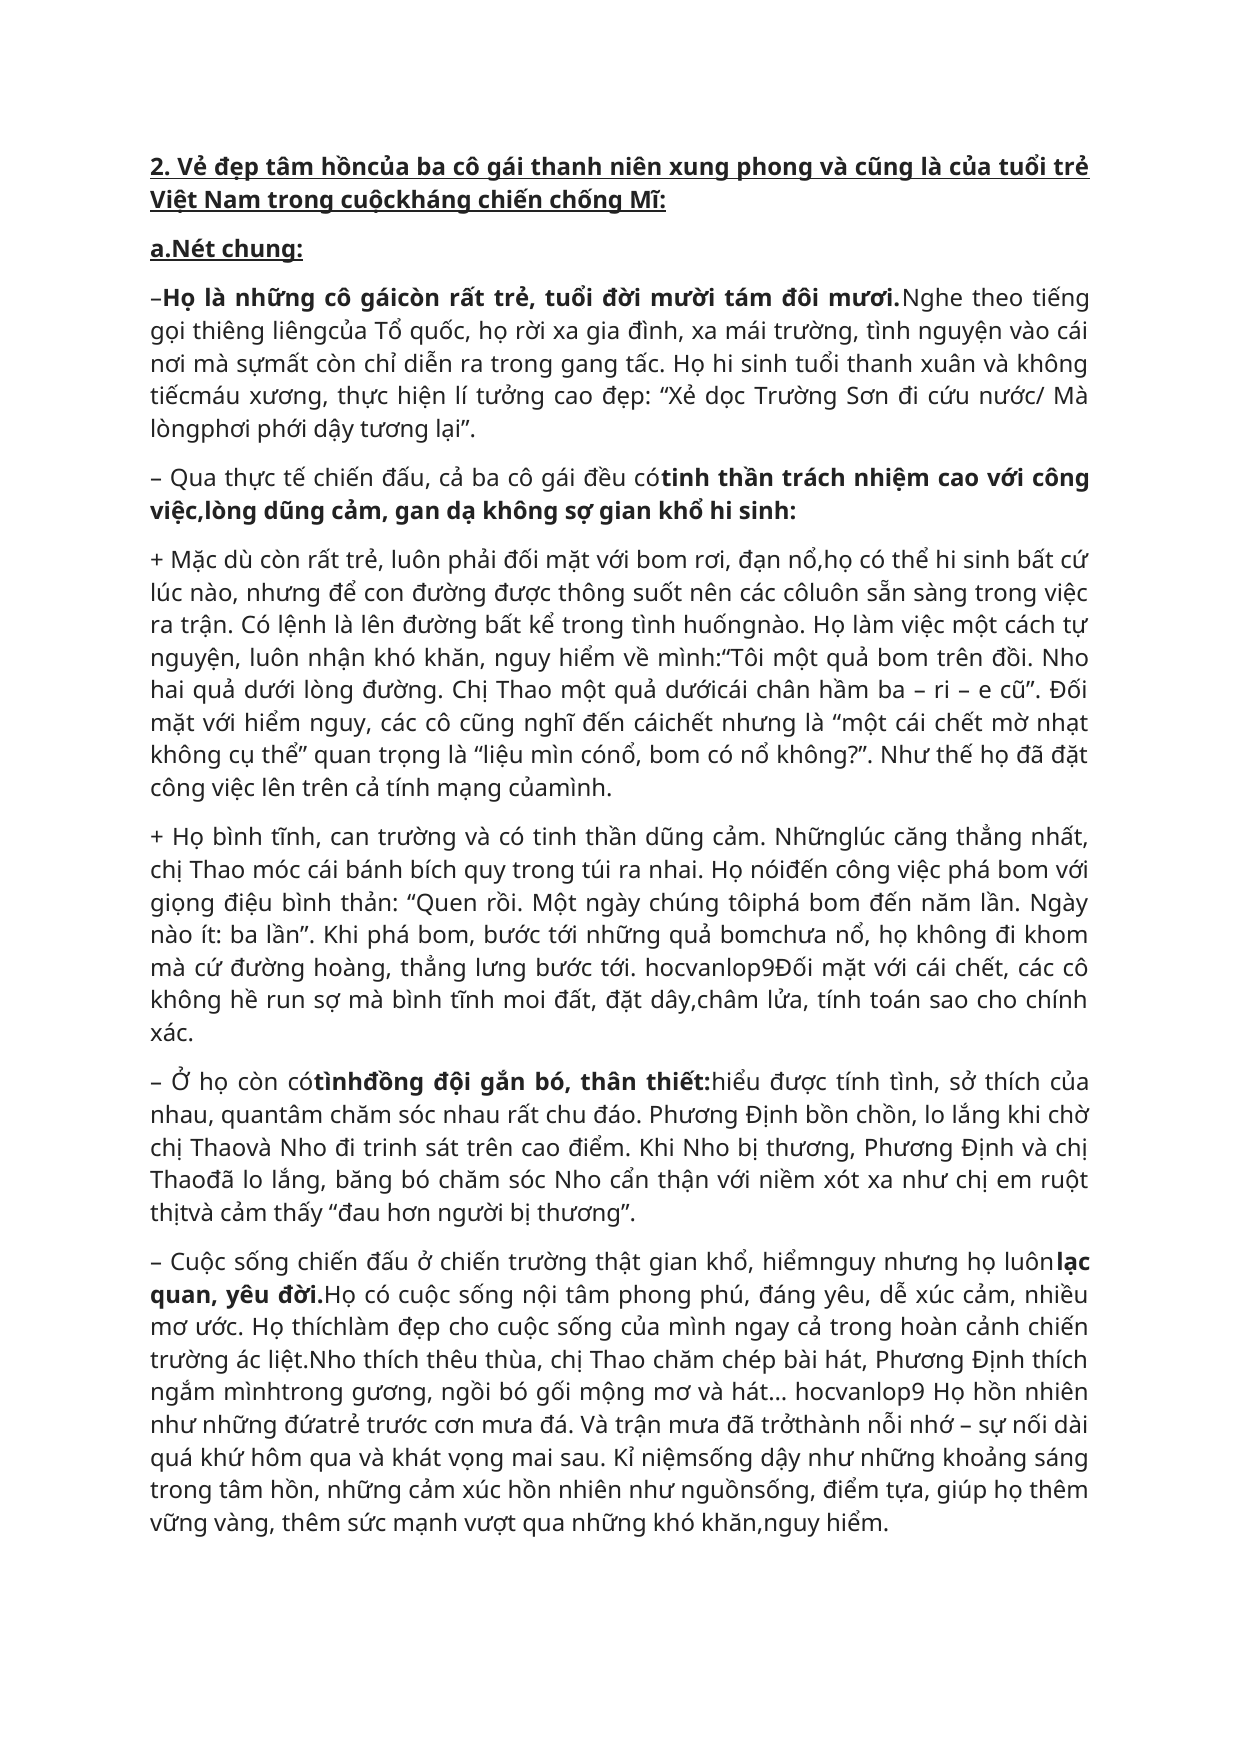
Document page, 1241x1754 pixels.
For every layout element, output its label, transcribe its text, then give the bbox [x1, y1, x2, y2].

text + Mặc dù còn rất trẻ, luôn phải đối mặt với bom rơi, đạn nổ,họ có thể hi sinh bất cứ lúc nào, nhưng để con đường được thông suốt nên các côluôn sẵn sàng trong việc ra trận. Có lệnh là lên đường bất kể trong tình huốngnào. Họ làm việc một cách tự nguyện, luôn nhận khó khăn, nguy hiểm về mình:“Tôi một quả bom trên đồi. Nho hai quả dưới lòng đường. Chị Thao một quả dướicái chân hầm ba – ri – e cũ”. Đối mặt với hiểm nguy, các cô cũng nghĩ đến cáichết nhưng là “một cái chết mờ nhạt không cụ thể” quan trọng là “liệu mìn cónổ, bom có nổ không?”. Như thế họ đã đặt công việc lên trên cả tính mạng củamình. [150, 543, 1090, 803]
text a.Nét chung: [150, 232, 1090, 264]
text – Ở họ còn cótìnhđồng đội gắn bó, thân thiết:hiểu được tính tình, sở thích của nhau, quantâm chăm sóc nhau rất chu đáo. Phương Định bồn chồn, lo lắng khi chờ chị Thaovà Nho đi trinh sát trên cao điểm. Khi Nho bị thương, Phương Định và chị Thaođã lo lắng, băng bó chăm sóc Nho cẩn thận với niềm xót xa như chị em ruột thịtvà cảm thấy “đau hơn người bị thương”. [150, 1065, 1090, 1228]
text 2. Vẻ đẹp tâm hồncủa ba cô gái thanh niên xung phong và cũng là của tuổi trẻ [150, 150, 1090, 178]
text – Cuộc sống chiến đấu ở chiến trường thật gian khổ, hiểmnguy nhưng họ luônlạc quan, yêu đời.Họ có cuộc sống nội tâm phong phú, đáng yêu, dễ xúc cảm, nhiều mơ ước. Họ thíchlàm đẹp cho cuộc sống của mình ngay cả trong hoàn cảnh chiến trường ác liệt.Nho thích thêu thùa, chị Thao chăm chép bài hát, Phương Định thích ngắm mìnhtrong gương, ngồi bó gối mộng mơ và hát… hocvanlop9 Họ hồn nhiên như những đứatrẻ trước cơn mưa đá. Và trận mưa đã trởthành nỗi nhớ – sự nối dài quá khứ hôm qua và khát vọng mai sau. Kỉ niệmsống dậy như những khoảng sáng trong tâm hồn, những cảm xúc hồn nhiên như nguồnsống, điểm tựa, giúp họ thêm vững vàng, thêm sức mạnh vượt qua những khó khăn,nguy hiểm. [150, 1245, 1090, 1538]
text + Họ bình tĩnh, can trường và có tinh thần dũng cảm. Nhữnglúc căng thẳng nhất, chị Thao móc cái bánh bích quy trong túi ra nhai. Họ nóiđến công việc phá bom với giọng điệu bình thản: “Quen rồi. Một ngày chúng tôiphá bom đến năm lần. Ngày nào ít: ba lần”. Khi phá bom, bước tới những quả bomchưa nổ, họ không đi khom mà cứ đường hoàng, thẳng lưng bước tới. hocvanlop9Đối mặt với cái chết, các cô không hề run sợ mà bình tĩnh moi đất, đặt dây,châm lửa, tính toán sao cho chính xác. [150, 820, 1090, 1048]
text –Họ là những cô gáicòn rất trẻ, tuổi đời mười tám đôi mươi.Nghe theo tiếng gọi thiêng liêngcủa Tổ quốc, họ rời xa gia đình, xa mái trường, tình nguyện vào cái nơi mà sựmất còn chỉ diễn ra trong gang tấc. Họ hi sinh tuổi thanh xuân và không tiếcmáu xương, thực hiện lí tưởng cao đẹp: “Xẻ dọc Trường Sơn đi cứu nước/ Mà lòngphơi phới dậy tương lại”. [150, 281, 1090, 444]
text Việt Nam trong cuộckháng chiến chống Mĩ: [150, 179, 1090, 215]
text – Qua thực tế chiến đấu, cả ba cô gái đều cótinh thần trách nhiệm cao với công việc,lòng dũng cảm, gan dạ không sợ gian khổ hi sinh: [150, 461, 1090, 526]
